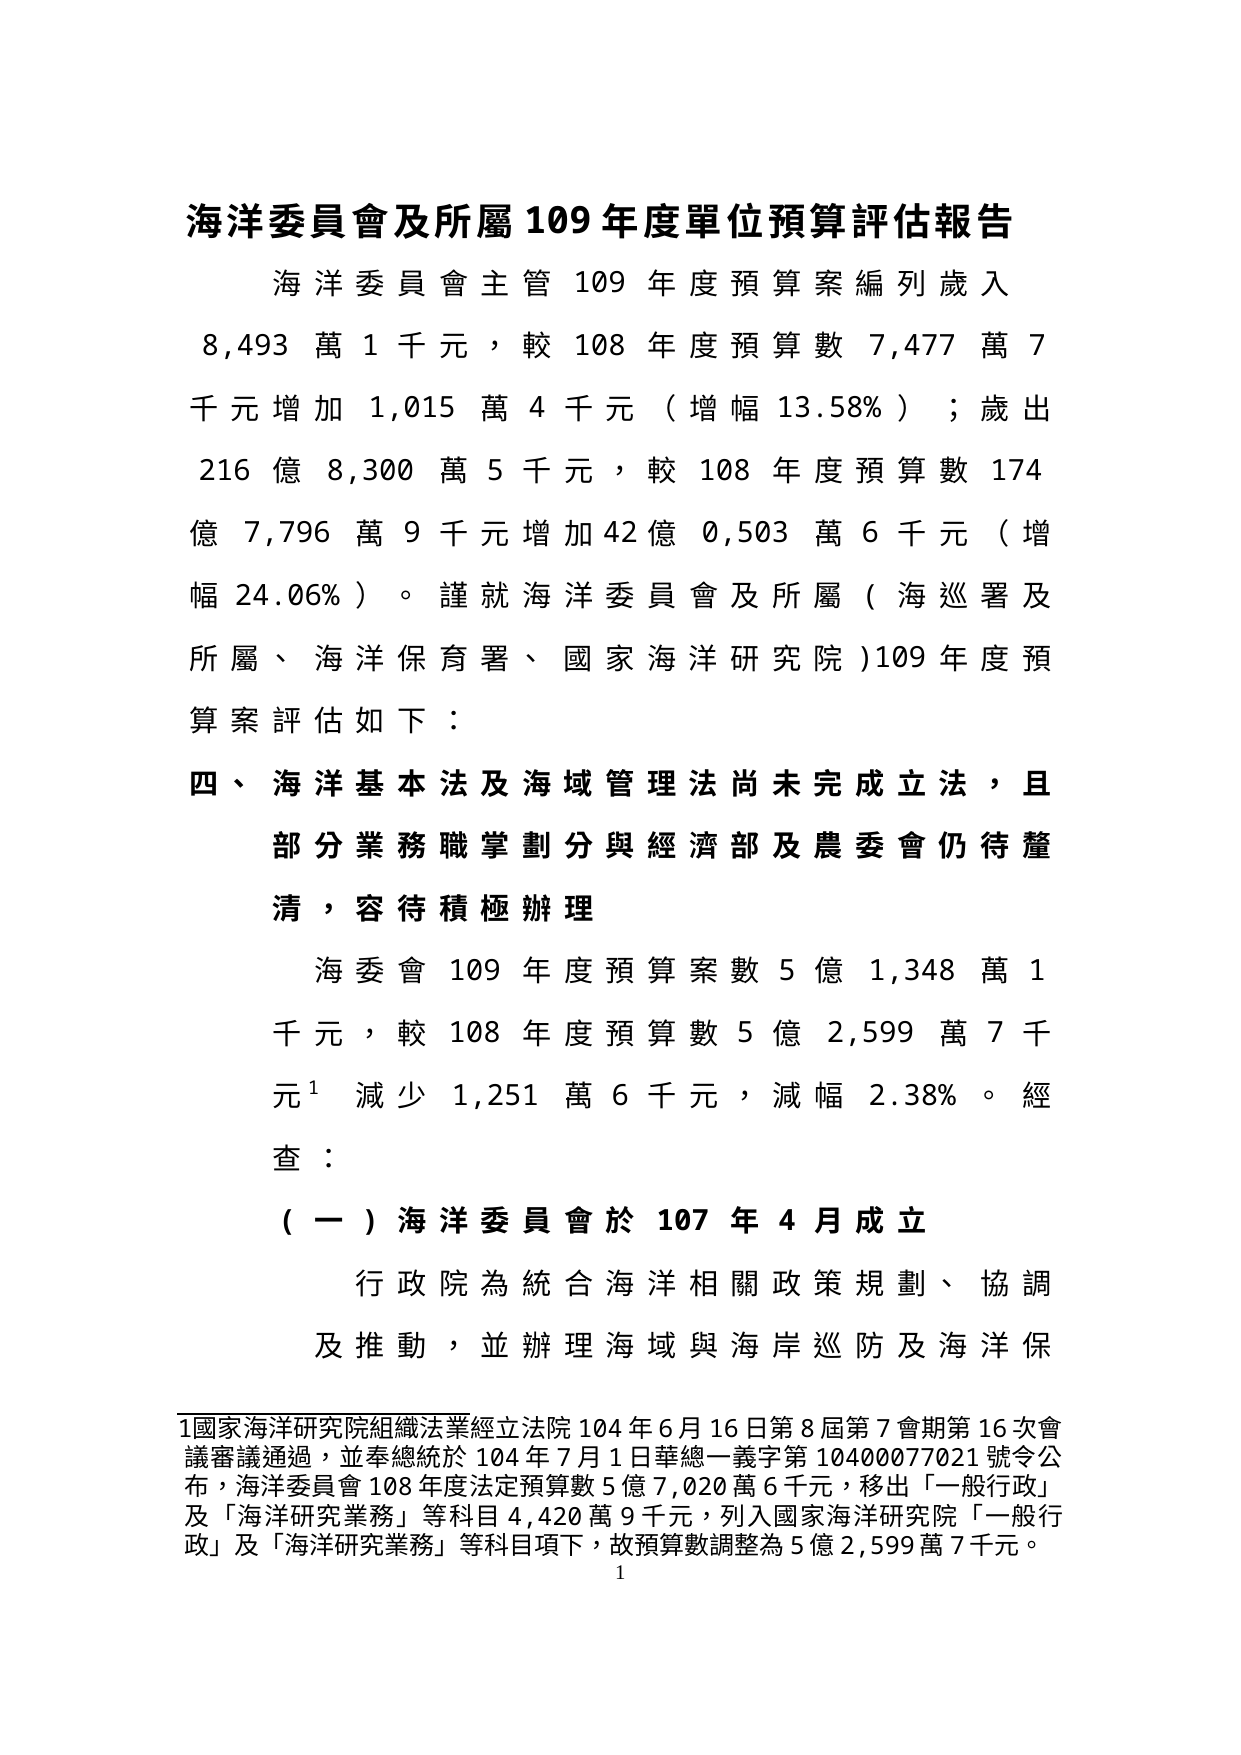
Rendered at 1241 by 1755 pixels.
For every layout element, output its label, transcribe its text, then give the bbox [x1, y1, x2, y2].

text 海委會109年度預算案數5億1,348萬1千元，較108年度預算數5億2,599萬7千元減少1,251萬6千元，減幅2.38%。經查： [242, 927, 1058, 1177]
text 四、海洋基本法及海域管理法尚未完成立法，且部分業務職掌劃分與經濟部及農委會仍待釐清，容待積極辦理 [183, 740, 1058, 927]
text 國家海洋研究院組織法業經立法院104年6月16日第8屆第7會期第16次會議審議通過，並奉總統於104年7月1日華總一義字第10400077021號令公布，海洋委員會108年度法定預算數5億7,020萬6千元，移出「一般行政」及「海洋研究業務」等科目4,420萬9千元，列入國家海洋研究院「一般行政」及「海洋研究業務」等科目項下，故預算數調整為5億2,599萬7千元。 [177, 1414, 1063, 1560]
text 行政院為統合海洋相關政策規劃、協調及推動，並辦理海域與海岸巡防及海洋保 [271, 1240, 1058, 1365]
text (一)海洋委員會於107年4月成立 [242, 1177, 1058, 1240]
text 海洋委員會主管109年度預算案編列歲入8,493萬1千元，較108年度預算數7,477萬7千元增加1,015萬4千元（增幅13.58%）；歲出216億8,300萬5千元，較108年度預算數174億7,796萬9千元增加42億0,503萬6千元（增幅24.06%）。謹就海洋委員會及所屬(海巡署及所屬、海洋保育署、國家海洋研究院)109年度預算案評估如下： [183, 240, 1058, 740]
text 海洋委員會及所屬109年度單位預算評估報告 [183, 177, 1058, 240]
